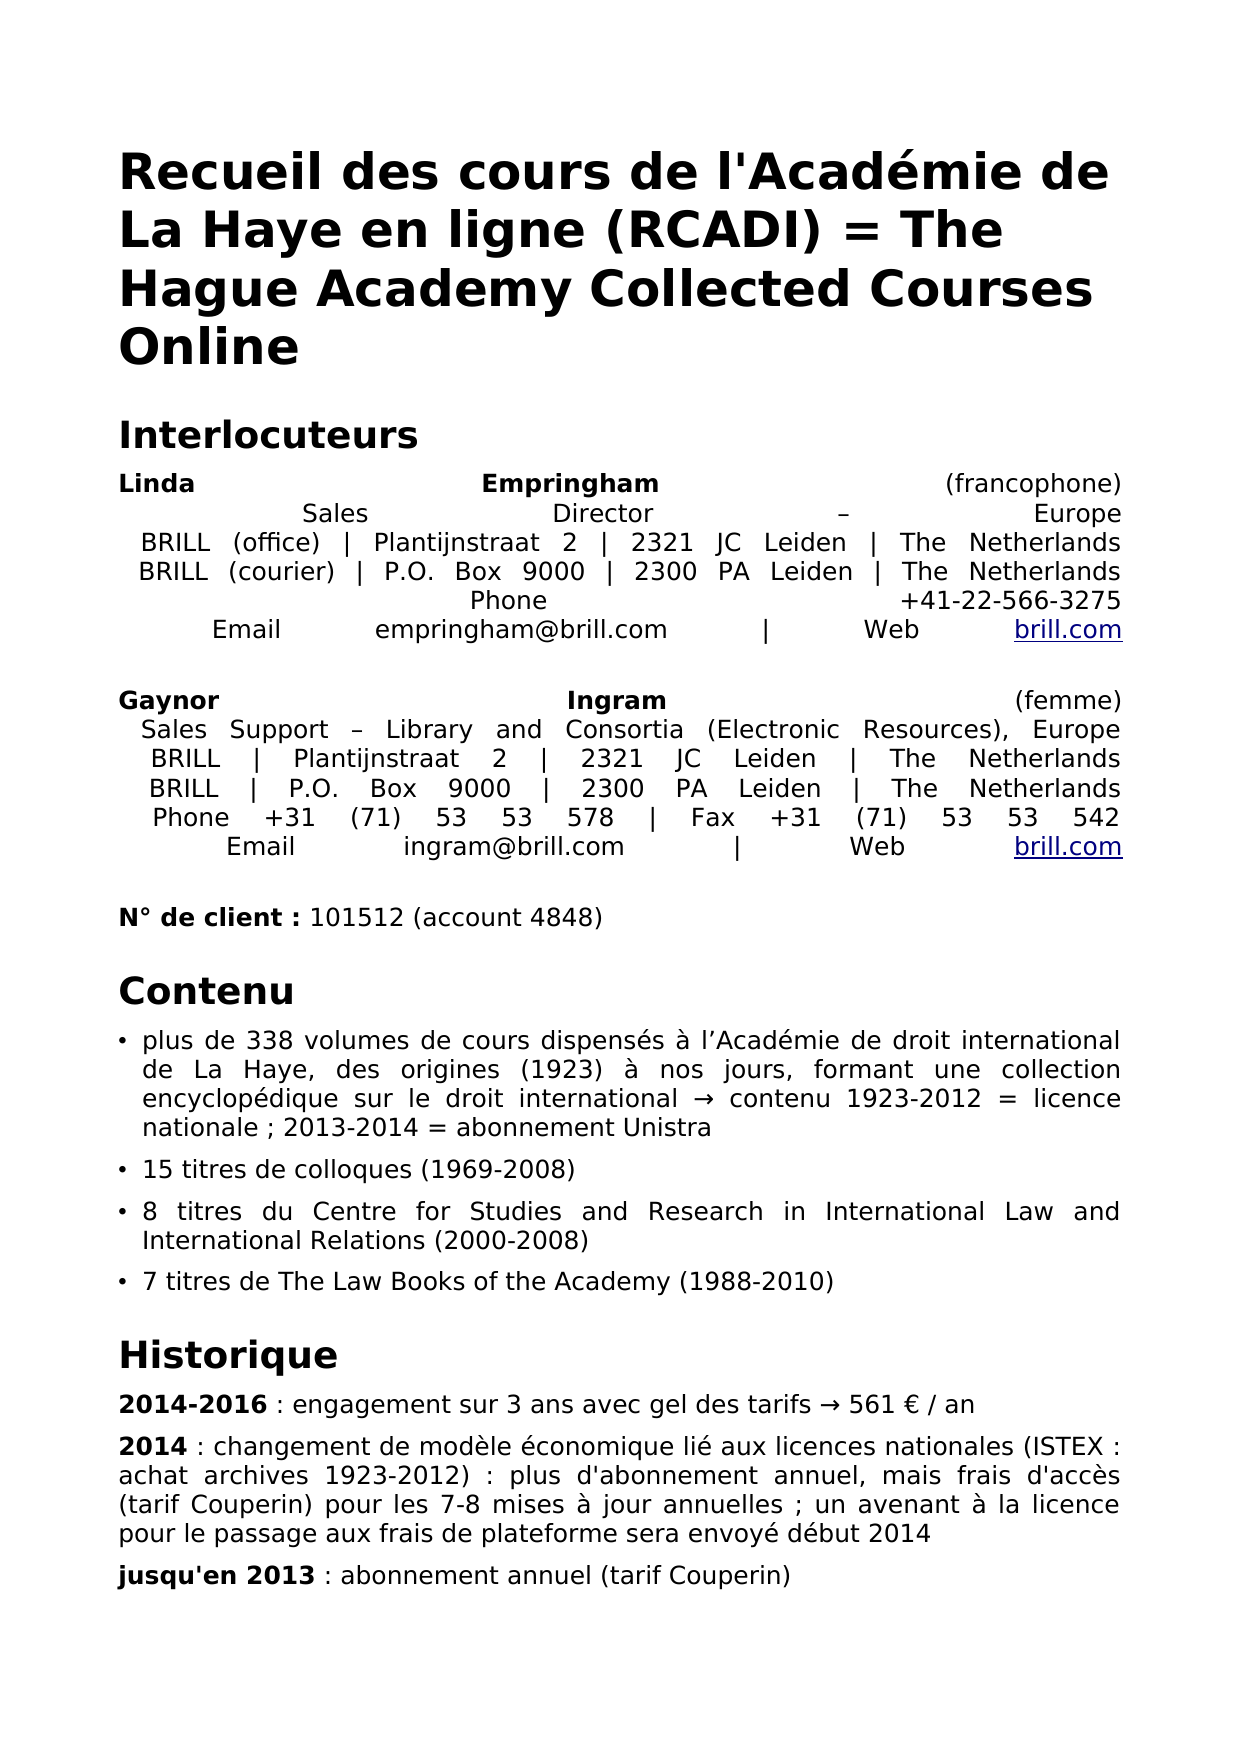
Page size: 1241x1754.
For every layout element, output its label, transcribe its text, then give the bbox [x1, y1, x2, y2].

text Linda Empringham (francophone) Sales Director – Europe BRILL (office) | Plantijnstraat 2 | 2321 JC Leiden | The Netherlands BRILL (courier) | P.O. Box 9000 | 2300 PA Leiden | The Netherlands Phone +41-22-566-3275 Email empringham@brill.com | Web brill.com [118, 470, 1122, 674]
text N° de client : 101512 (account 4848) [118, 903, 1122, 932]
subtitle Recueil des cours de l'Académie de La Haye en ligne (RCADI) = The Hague Academy Collected Courses Online [118, 143, 1122, 376]
list 7 titres de The Law Books of the Academy (1988-2010) [118, 1267, 1122, 1297]
text Gaynor Ingram (femme) Sales Support – Library and Consortia (Electronic Resources), Europe BRILL | Plantijnstraat 2 | 2321 JC Leiden | The Netherlands BRILL | P.O. Box 9000 | 2300 PA Leiden | The Netherlands Phone +31 (71) 53 53 578 | Fax +31 (71) 53 53 542 Email ingram@brill.com | Web brill.com [118, 686, 1122, 891]
list 8 titres du Centre for Studies and Research in International Law and International Relations (2000-2008) [118, 1197, 1122, 1255]
subtitle Historique [118, 1334, 1122, 1378]
list plus de 338 volumes de cours dispensés à l’Académie de droit international de La Haye, des origines (1923) à nos jours, formant une collection encyclopédique sur le droit international → contenu 1923-2012 = licence nationale ; 2013-2014 = abonnement Unistra [118, 1026, 1122, 1142]
list 15 titres de colloques (1969-2008) [118, 1155, 1122, 1184]
subtitle Interlocuteurs [118, 413, 1122, 457]
text 2014-2016 : engagement sur 3 ans avec gel des tarifs → 561 € / an [118, 1390, 1122, 1419]
text 2014 : changement de modèle économique lié aux licences nationales (ISTEX : achat archives 1923-2012) : plus d'abonnement annuel, mais frais d'accès (tarif Couperin) pour les 7-8 mises à jour annuelles ; un avenant à la licence pour le passage aux frais de plateforme sera envoyé début 2014 [118, 1432, 1122, 1549]
subtitle Contenu [118, 970, 1122, 1013]
text jusqu'en 2013 : abonnement annuel (tarif Couperin) [118, 1561, 1122, 1590]
